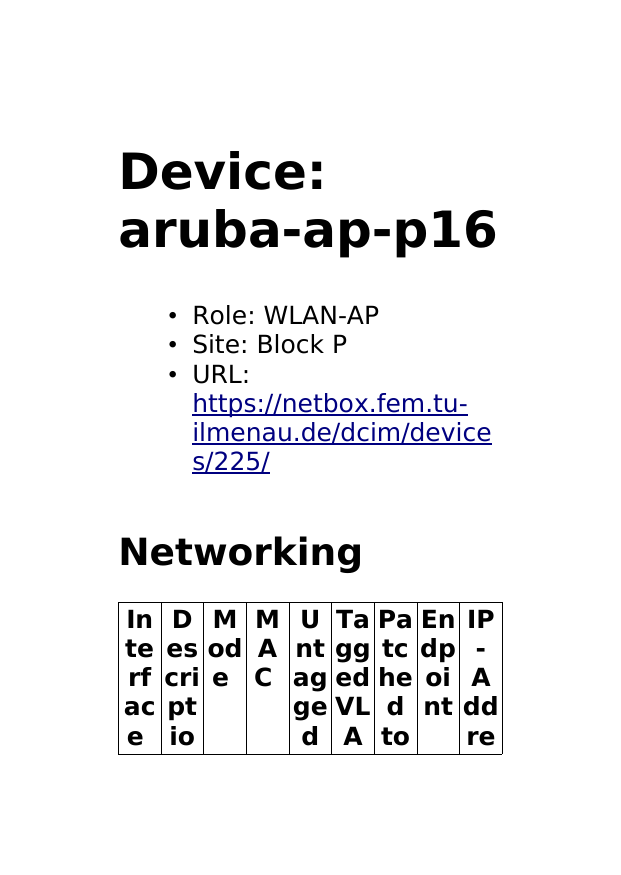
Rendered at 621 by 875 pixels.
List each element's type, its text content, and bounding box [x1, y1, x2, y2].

table_header Mode [204, 603, 246, 754]
list Role: WLAN-AP [177, 302, 502, 331]
table_header Tagged VLA [332, 603, 374, 754]
table_header Descriptio [162, 603, 203, 754]
list URL: https://netbox.fem.tu-ilmenau.de/dcim/devices/225/ [177, 360, 502, 477]
table_header Untagged [290, 603, 331, 754]
table_header MAC [247, 603, 289, 754]
table_header Interface [119, 603, 161, 754]
table_header Patched to [375, 603, 417, 754]
table_header IP-Addre [460, 603, 502, 754]
subtitle Device: aruba-ap-p16 [118, 143, 502, 259]
list Site: Block P [177, 331, 502, 360]
subtitle Networking [118, 531, 502, 575]
table_header Endpoint [418, 603, 459, 754]
